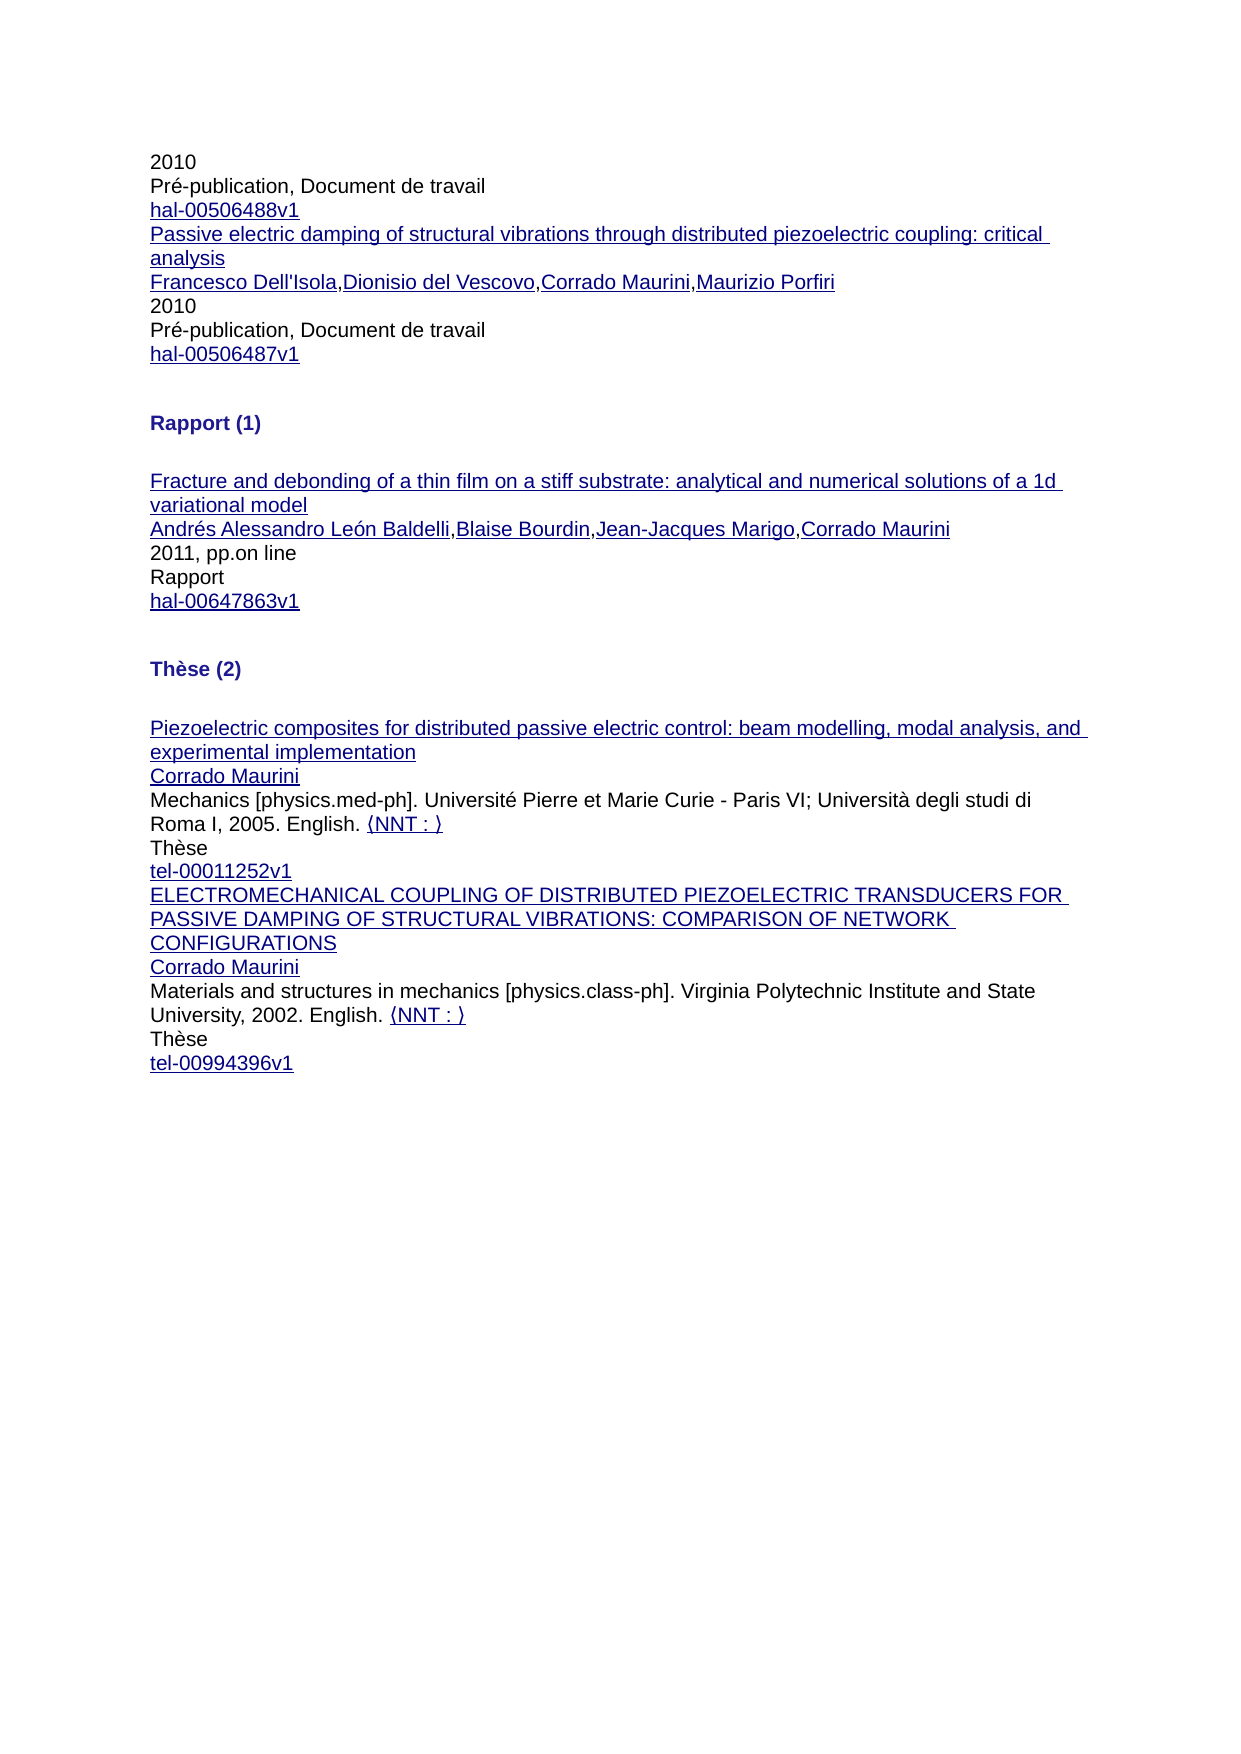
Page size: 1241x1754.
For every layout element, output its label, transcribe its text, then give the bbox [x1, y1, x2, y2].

table_cell 2010 Pré-publication, Document de travail hal-00506488v1 [150, 150, 1090, 222]
table_header Piezoelectric composites for distributed passive electric control: beam modelling, modal analysis, and experimental implementation Corrado Maurini Mechanics [physics.med-ph]. Université Pierre et Marie Curie - Paris VI; Università degli studi di Roma I, 2005. English. ⟨NNT : ⟩ Thèse tel-00011252v1 [150, 716, 1090, 883]
subtitle Thèse (2) [150, 657, 1090, 681]
table_header Fracture and debonding of a thin film on a stiff substrate: analytical and numerical solutions of a 1d variational model Andrés Alessandro León Baldelli,Blaise Bourdin,Jean-Jacques Marigo,Corrado Maurini 2011, pp.on line Rapport hal-00647863v1 [150, 469, 1090, 612]
table_cell Passive electric damping of structural vibrations through distributed piezoelectric coupling: critical analysis Francesco Dell'Isola,Dionisio del Vescovo,Corrado Maurini,Maurizio Porfiri 2010 Pré-publication, Document de travail hal-00506487v1 [150, 222, 1090, 366]
subtitle Rapport (1) [150, 410, 1090, 434]
table_cell ELECTROMECHANICAL COUPLING OF DISTRIBUTED PIEZOELECTRIC TRANSDUCERS FOR PASSIVE DAMPING OF STRUCTURAL VIBRATIONS: COMPARISON OF NETWORK CONFIGURATIONS Corrado Maurini Materials and structures in mechanics [physics.class-ph]. Virginia Polytechnic Institute and State University, 2002. English. ⟨NNT : ⟩ Thèse tel-00994396v1 [150, 883, 1090, 1075]
